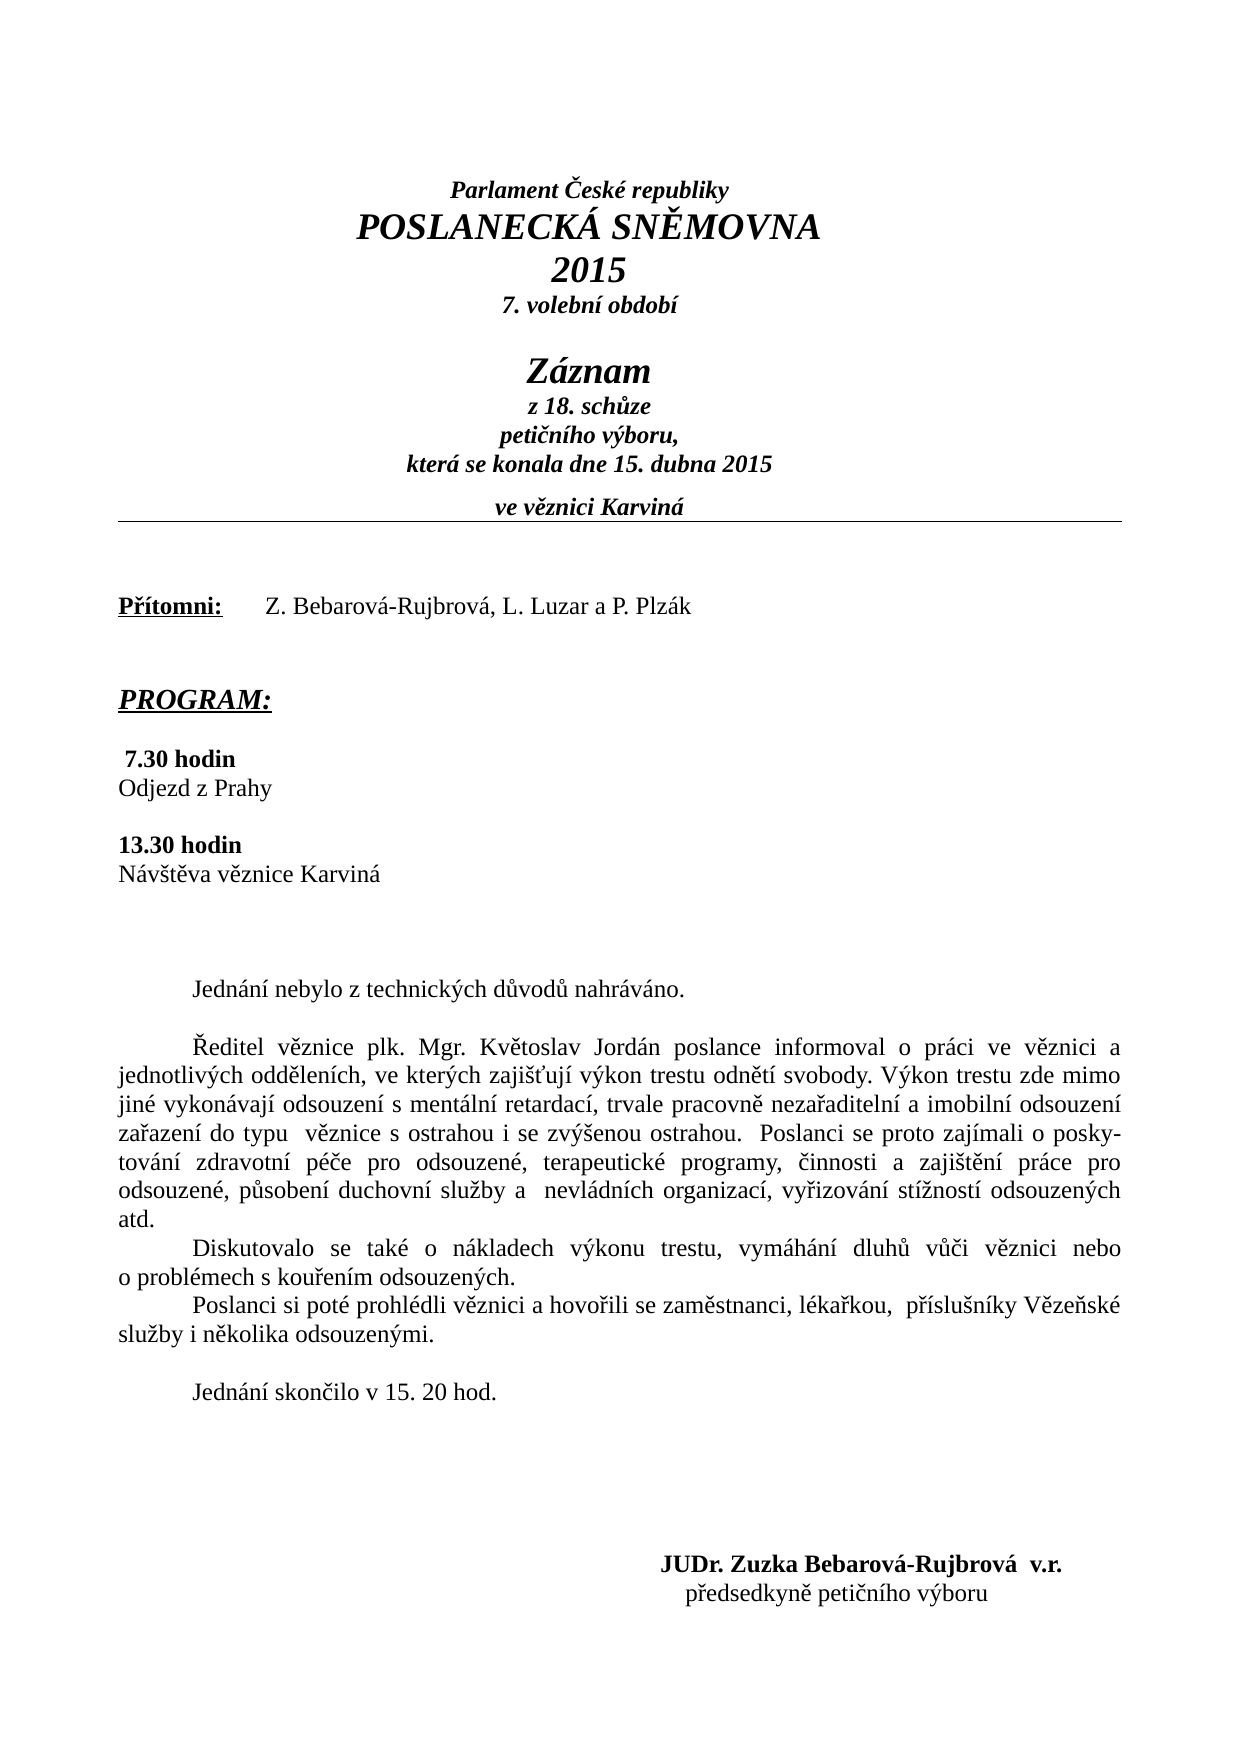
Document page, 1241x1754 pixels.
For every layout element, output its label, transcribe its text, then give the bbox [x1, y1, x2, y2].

text 7.30 hodin [118, 744, 1122, 773]
table_cell z 18. schůze [111, 391, 1070, 420]
text předsedkyně petičního výboru [118, 1578, 1122, 1607]
text Odjezd z Prahy [118, 773, 1122, 802]
text Ředitel věznice plk. Mgr. Květoslav Jordán poslance informoval o práci ve věznici a jednotlivých odděleních, ve kterých zajišťují výkon trestu odnětí svobody. Výkon trestu zde mimo jiné vykonávají odsouzení s mentální retardací, trvale pracovně nezařaditelní a imobilní odsouzení zařazení do typu věznice s ostrahou i se zvýšenou ostrahou. Poslanci se proto zajímali o posky- tování zdravotní péče pro odsouzené, terapeutické programy, činnosti a zajištění práce pro odsouzené, působení duchovní služby a nevládních organizací, vyřizování stížností odsouzených atd. [118, 1032, 1122, 1233]
text Diskutovalo se také o nákladech výkonu trestu, vymáhání dluhů vůči věznici nebo o problémech s kouřením odsouzených. [118, 1233, 1122, 1290]
text Přítomni: Z. Bebarová-Rujbrová, L. Luzar a P. Plzák [118, 591, 1122, 619]
table_cell [111, 319, 1070, 348]
table_cell která se konala dne 15. dubna 2015 ve věznici Karviná [111, 449, 1070, 521]
text Jednání skončilo v 15. 20 hod. [118, 1377, 1122, 1405]
text Návštěva věznice Karviná [118, 859, 1122, 888]
text Jednání nebylo z technických důvodů nahráváno. [118, 974, 1122, 1003]
table_cell Záznam [111, 348, 1070, 391]
table_header Parlament České republiky POSLANECKÁ SNĚMOVNA 2015 7. volební období [111, 176, 1070, 319]
text 13.30 hodin [118, 830, 1122, 859]
subtitle PROGRAM: [118, 682, 1122, 715]
text JUDr. Zuzka Bebarová-Rujbrová v.r. [118, 1549, 1122, 1578]
table_cell petičního výboru, [111, 420, 1070, 449]
text Poslanci si poté prohlédli věznici a hovořili se zaměstnanci, lékařkou, příslušníky Vězeňské služby i několika odsouzenými. [118, 1290, 1122, 1348]
